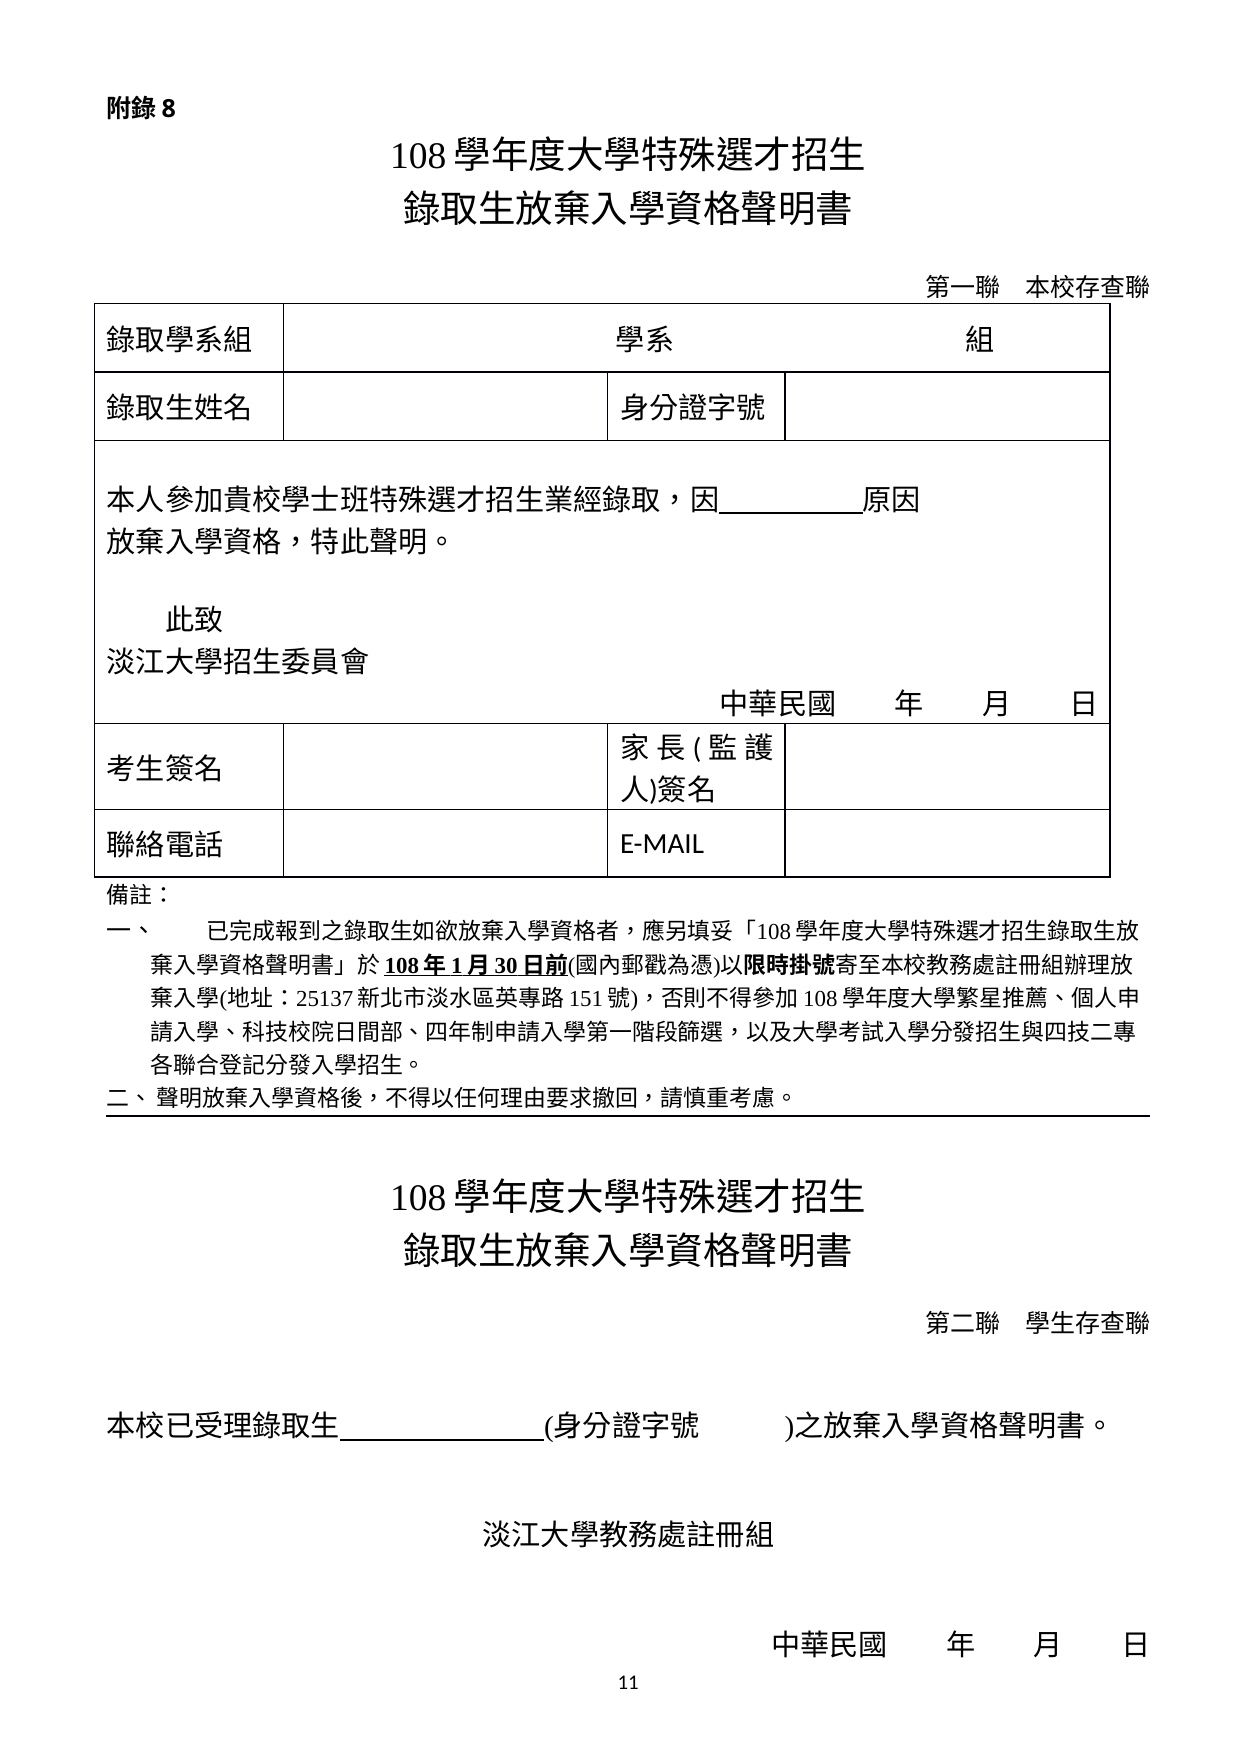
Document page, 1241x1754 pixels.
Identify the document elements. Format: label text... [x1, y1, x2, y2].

table_cell [786, 373, 1109, 439]
text 錄取生放棄入學資格聲明書 [106, 179, 1150, 233]
table_cell [284, 724, 607, 809]
text 淡江大學教務處註冊組 [106, 1512, 1150, 1554]
table_cell E-MAIL [608, 810, 784, 876]
text 108學年度大學特殊選才招生 [106, 125, 1150, 179]
list 已完成報到之錄取生如欲放棄入學資格者，應另填妥「108學年度大學特殊選才招生錄取生放棄入學資格聲明書」於108年1月30日前(國內郵戳為憑)以限時掛號寄至本校教務處註冊組辦理放棄入學(地址：25137新北市淡水區英專路151號)，否則不得參加108學年度大學繁星推薦、個人申請入學、科技校院日間部、四年制申請入學第一階段篩選，以及大學考試入學分發招生與四技二專各聯合登記分發入學招生。 [106, 911, 1150, 1080]
text 備註： [106, 877, 1150, 911]
text 第二聯 學生存查聯 [106, 1304, 1150, 1340]
table_cell [786, 810, 1109, 876]
text 錄取生放棄入學資格聲明書 [106, 1221, 1150, 1275]
table_cell [284, 810, 607, 876]
table_header 學系 組 [284, 304, 1109, 371]
table_cell 錄取生姓名 [95, 373, 283, 439]
table_cell 家長(監護人)簽名 [608, 724, 784, 809]
text 第一聯 本校存查聯 [106, 267, 1150, 303]
table_cell 身分證字號 [608, 373, 784, 439]
table_cell 本人參加貴校學士班特殊選才招生業經錄取，因 原因 放棄入學資格，特此聲明。 此致 淡江大學招生委員會 中華民國 年 月 日 [95, 441, 1109, 723]
text 附錄8 [106, 89, 1150, 125]
table_cell [786, 724, 1109, 809]
text 中華民國 年 月 日 [106, 1621, 1150, 1663]
table_header 錄取學系組 [95, 304, 283, 371]
text 本校已受理錄取生 (身分證字號 )之放棄入學資格聲明書。 [106, 1402, 1150, 1445]
text 108學年度大學特殊選才招生 [106, 1167, 1150, 1221]
table_cell 聯絡電話 [95, 810, 283, 876]
table_cell [284, 373, 607, 439]
list 聲明放棄入學資格後，不得以任何理由要求撤回，請慎重考慮。 [106, 1080, 1150, 1115]
table_cell 考生簽名 [95, 724, 283, 809]
